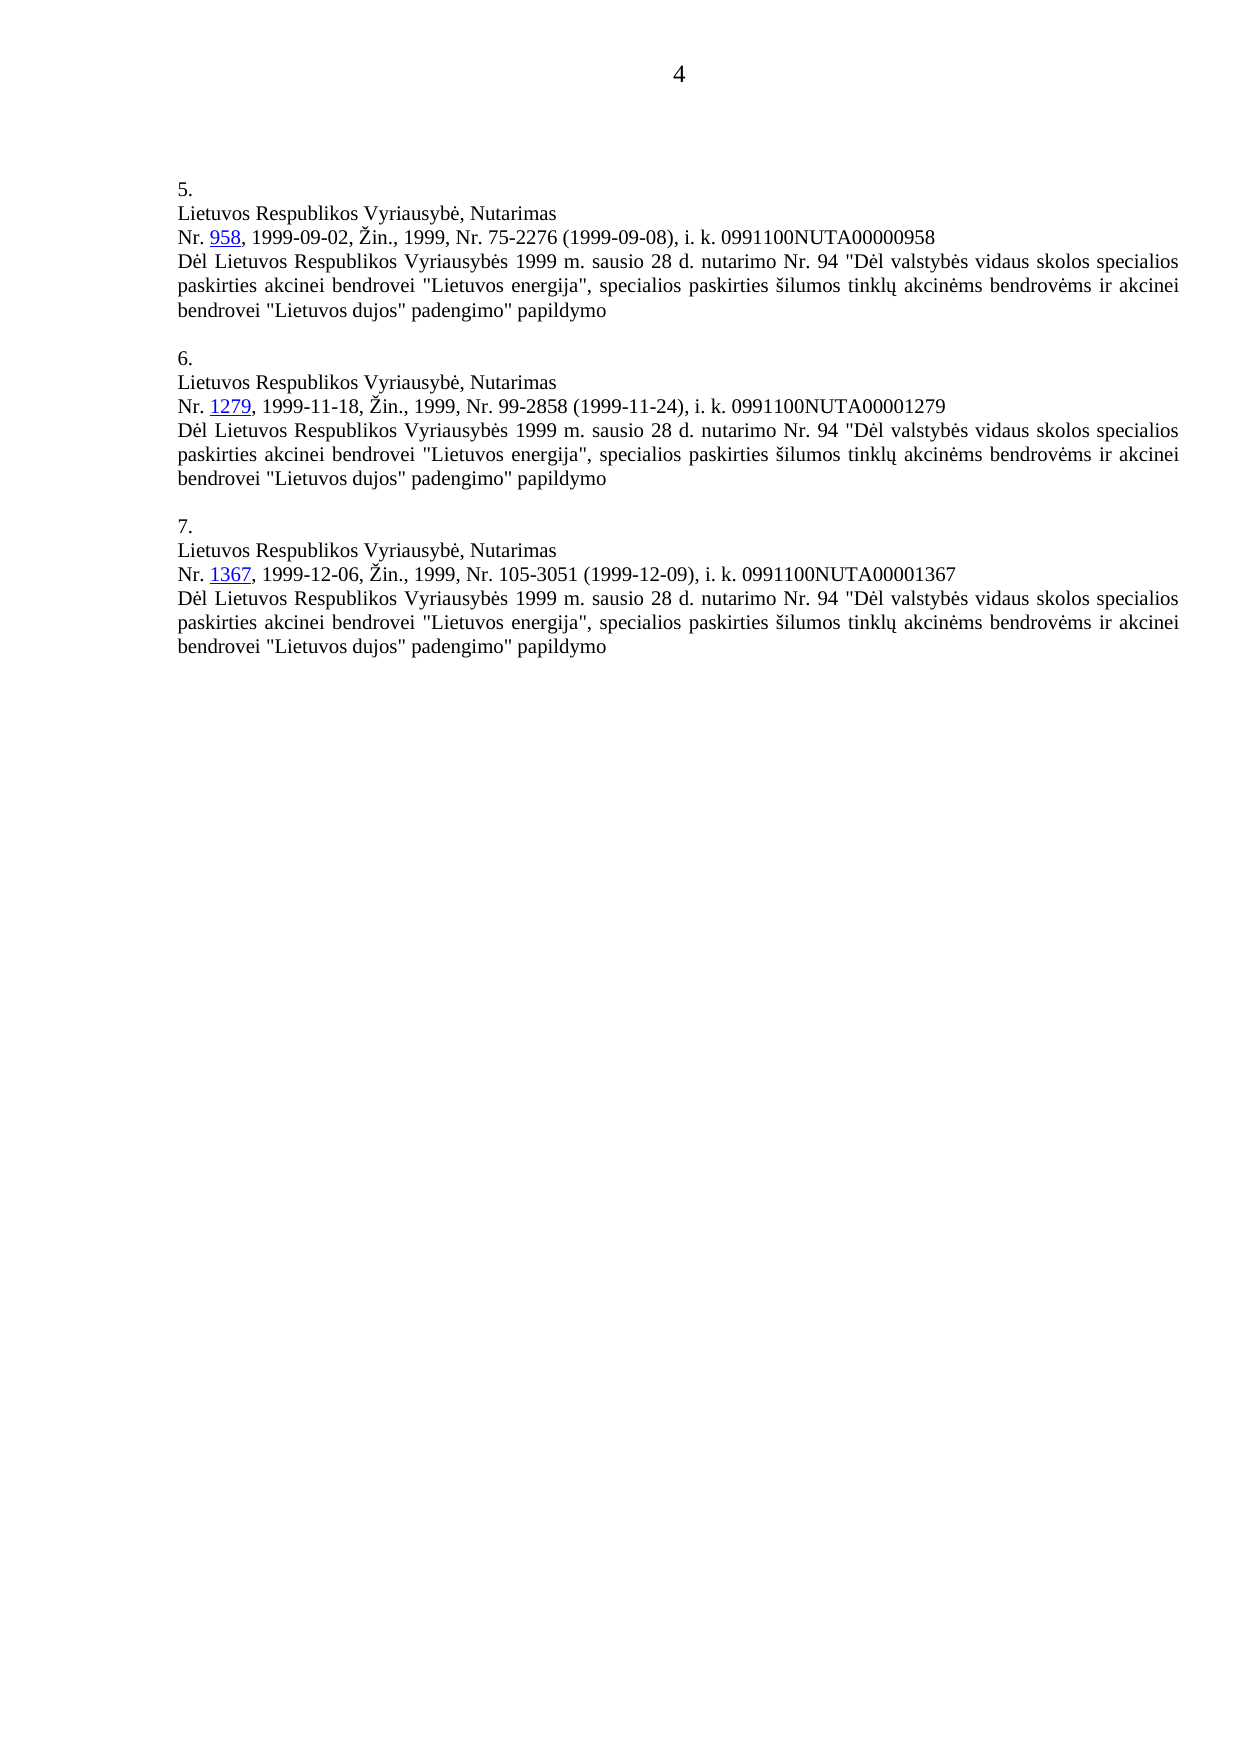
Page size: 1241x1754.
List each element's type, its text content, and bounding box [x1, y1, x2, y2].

text Nr. 958, 1999-09-02, Žin., 1999, Nr. 75-2276 (1999-09-08), i. k. 0991100NUTA00000958 [177, 225, 1181, 249]
text Dėl Lietuvos Respublikos Vyriausybės 1999 m. sausio 28 d. nutarimo Nr. 94 "Dėl valstybės vidaus skolos specialios paskirties akcinei bendrovei "Lietuvos energija", specialios paskirties šilumos tinklų akcinėms bendrovėms ir akcinei bendrovei "Lietuvos dujos" padengimo" papildymo [177, 586, 1181, 658]
text Nr. 1279, 1999-11-18, Žin., 1999, Nr. 99-2858 (1999-11-24), i. k. 0991100NUTA00001279 [177, 394, 1181, 418]
text 6. [177, 346, 1181, 370]
text Dėl Lietuvos Respublikos Vyriausybės 1999 m. sausio 28 d. nutarimo Nr. 94 "Dėl valstybės vidaus skolos specialios paskirties akcinei bendrovei "Lietuvos energija", specialios paskirties šilumos tinklų akcinėms bendrovėms ir akcinei bendrovei "Lietuvos dujos" padengimo" papildymo [177, 418, 1181, 490]
text Nr. 1367, 1999-12-06, Žin., 1999, Nr. 105-3051 (1999-12-09), i. k. 0991100NUTA00001367 [177, 562, 1181, 586]
text 7. [177, 514, 1181, 538]
text Dėl Lietuvos Respublikos Vyriausybės 1999 m. sausio 28 d. nutarimo Nr. 94 "Dėl valstybės vidaus skolos specialios paskirties akcinei bendrovei "Lietuvos energija", specialios paskirties šilumos tinklų akcinėms bendrovėms ir akcinei bendrovei "Lietuvos dujos" padengimo" papildymo [177, 249, 1181, 322]
text 5. [177, 177, 1181, 201]
text Lietuvos Respublikos Vyriausybė, Nutarimas [177, 370, 1181, 394]
text Lietuvos Respublikos Vyriausybė, Nutarimas [177, 538, 1181, 562]
text Lietuvos Respublikos Vyriausybė, Nutarimas [177, 201, 1181, 225]
